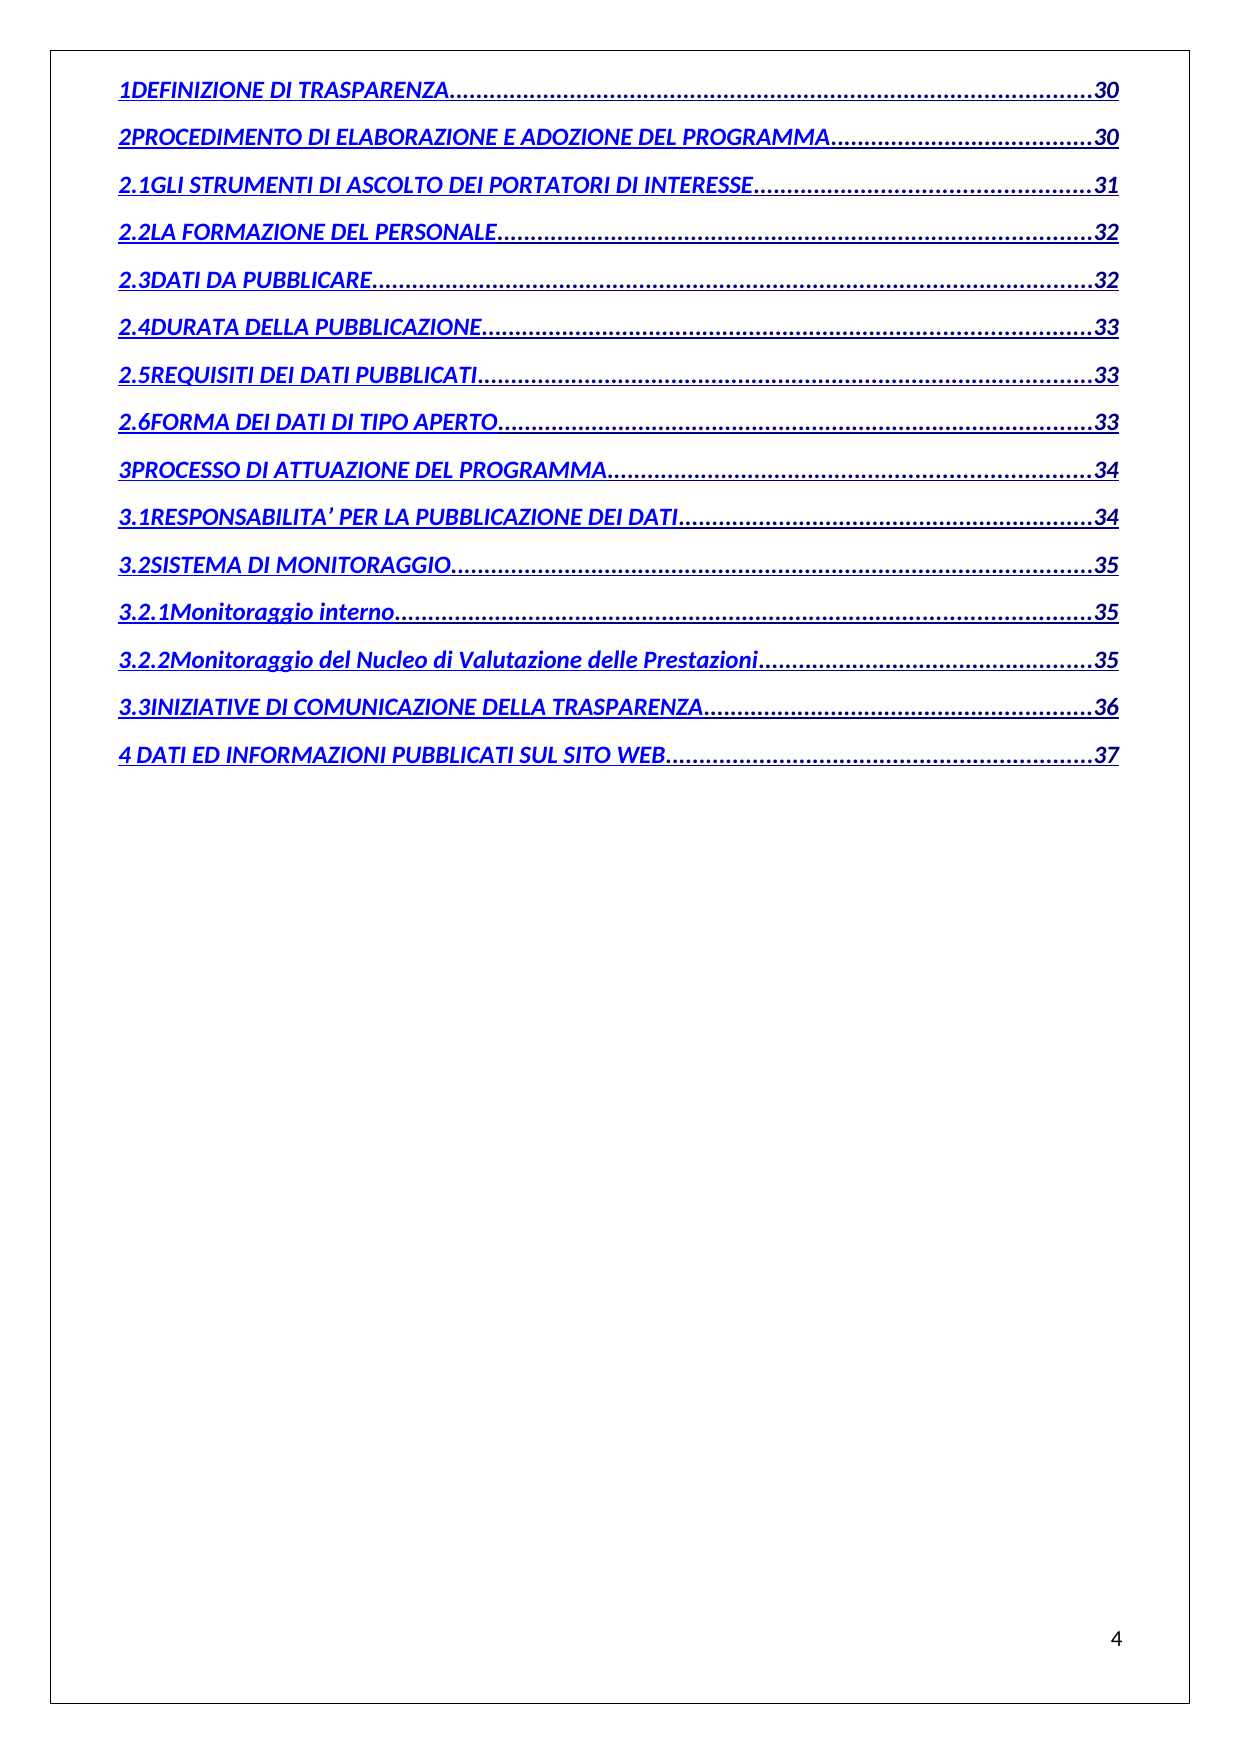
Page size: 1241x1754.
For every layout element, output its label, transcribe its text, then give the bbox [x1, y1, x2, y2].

text 3.1 RESPONSABILITA’ PER LA PUBBLICAZIONE DEI DATI 34 [118, 501, 1122, 532]
text 3.3 INIZIATIVE DI COMUNICAZIONE DELLA TRASPARENZA 36 [118, 691, 1122, 722]
text 3.2.2 Monitoraggio del Nucleo di Valutazione delle Prestazioni 35 [118, 644, 1122, 674]
text 2.3 DATI DA PUBBLICARE 32 [118, 264, 1122, 294]
text 2.4 DURATA DELLA PUBBLICAZIONE 33 [118, 311, 1122, 342]
text 2.2 LA FORMAZIONE DEL PERSONALE 32 [118, 216, 1122, 247]
text 2.6 FORMA DEI DATI DI TIPO APERTO 33 [118, 406, 1122, 437]
text 1 DEFINIZIONE DI TRASPARENZA 30 [118, 74, 1122, 104]
text 4 DATI ED INFORMAZIONI PUBBLICATI SUL SITO WEB 37 [118, 739, 1122, 769]
text 2.5 REQUISITI DEI DATI PUBBLICATI 33 [118, 359, 1122, 389]
text 3.2.1 Monitoraggio interno 35 [118, 596, 1122, 627]
text 2.1 GLI STRUMENTI DI ASCOLTO DEI PORTATORI DI INTERESSE 31 [118, 169, 1122, 199]
text 2 PROCEDIMENTO DI ELABORAZIONE E ADOZIONE DEL PROGRAMMA 30 [118, 121, 1122, 152]
text 3.2 SISTEMA DI MONITORAGGIO 35 [118, 549, 1122, 579]
text 3 PROCESSO DI ATTUAZIONE DEL PROGRAMMA 34 [118, 454, 1122, 484]
